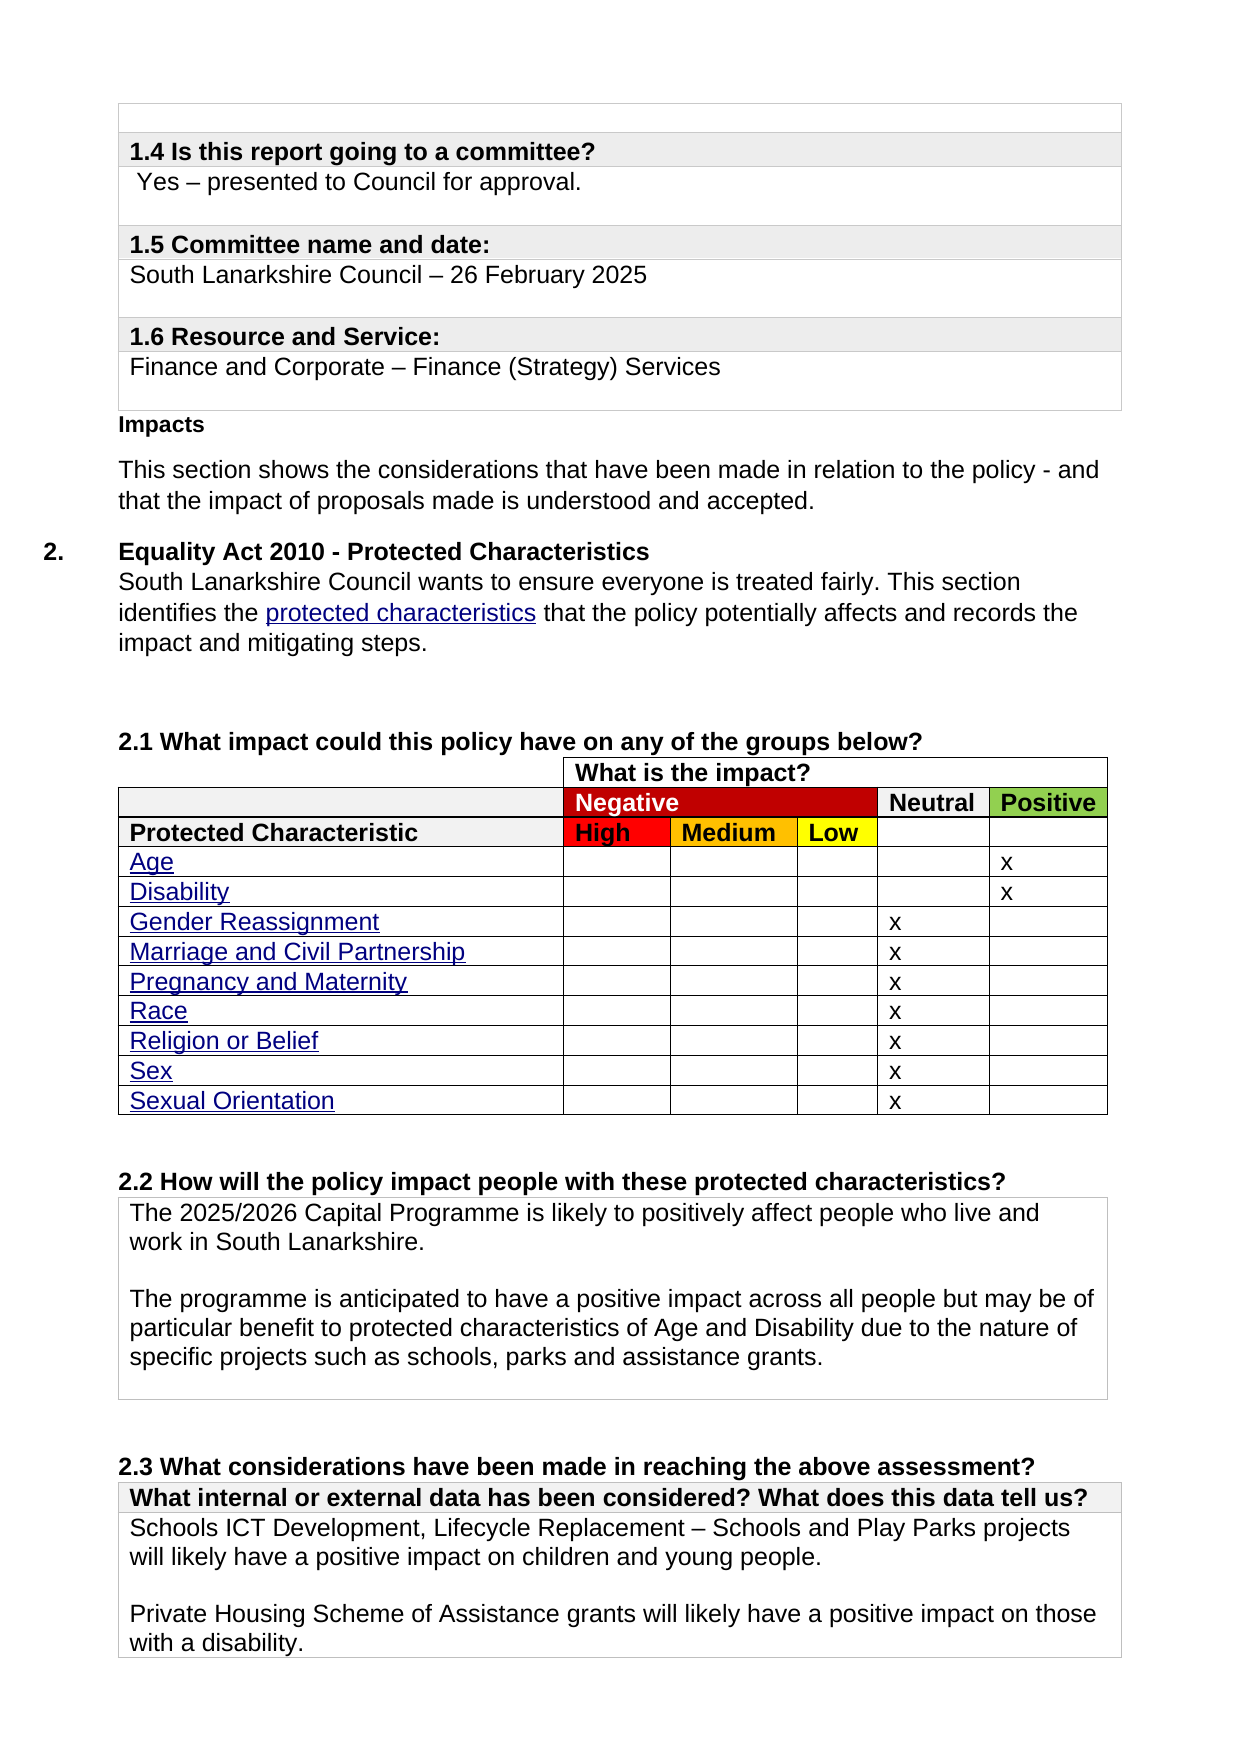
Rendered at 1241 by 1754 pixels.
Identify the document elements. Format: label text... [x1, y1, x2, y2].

table_cell Low [798, 818, 877, 846]
table_header What is the impact? [564, 758, 1107, 787]
table_cell Finance and Corporate – Finance (Strategy) Services [119, 352, 1121, 409]
table_header What internal or external data has been considered? What does this data tell us? [119, 1483, 1121, 1512]
table_cell [990, 818, 1107, 846]
table_cell [990, 1026, 1107, 1055]
table_cell [119, 788, 563, 816]
table_cell [564, 1086, 670, 1114]
table_cell [671, 1026, 797, 1055]
table_cell [798, 877, 877, 906]
subtitle 2.2 How will the policy impact people with these protected characteristics? [118, 1167, 1122, 1195]
table_cell [990, 996, 1107, 1025]
table_cell [119, 104, 1121, 132]
table_cell x [878, 937, 989, 965]
table_cell [671, 907, 797, 936]
table_cell [798, 966, 877, 995]
table_cell [990, 907, 1107, 936]
table_cell [798, 937, 877, 965]
table_cell 1.6 Resource and Service: [119, 318, 1121, 351]
subtitle Equality Act 2010 - Protected Characteristics [43, 537, 1122, 566]
table_cell Neutral [878, 788, 989, 816]
table_cell [798, 1026, 877, 1055]
table_cell x [878, 966, 989, 995]
table_cell [564, 847, 670, 876]
table_cell Race [119, 996, 563, 1025]
table_cell Gender Reassignment [119, 907, 563, 936]
table_cell [878, 818, 989, 846]
table_cell [878, 847, 989, 876]
table_cell [671, 966, 797, 995]
table_cell [990, 1056, 1107, 1084]
table_cell Schools ICT Development, Lifecycle Replacement – Schools and Play Parks projects will likely have a positive impact on children and young people. Private Housing Scheme of Assistance grants will likely have a positive impact on those with a disability. [119, 1513, 1121, 1657]
table_cell Age [119, 847, 563, 876]
table_cell [671, 1086, 797, 1114]
table_cell x [878, 907, 989, 936]
table_cell x [990, 847, 1107, 876]
table_cell [798, 1056, 877, 1084]
table_cell Pregnancy and Maternity [119, 966, 563, 995]
table_cell Marriage and Civil Partnership [119, 937, 563, 965]
table_cell [798, 847, 877, 876]
table_cell [671, 996, 797, 1025]
table_cell [564, 937, 670, 965]
table_cell [564, 1026, 670, 1055]
table_cell x [878, 1056, 989, 1084]
table_cell Medium [671, 818, 797, 846]
subtitle 2.3 What considerations have been made in reaching the above assessment? [118, 1452, 1122, 1480]
table_cell High [564, 818, 670, 846]
table_cell x [878, 996, 989, 1025]
table_cell [798, 1086, 877, 1114]
table_header The 2025/2026 Capital Programme is likely to positively affect people who live and work in South Lanarkshire. The programme is anticipated to have a positive impact across all people but may be of particular benefit to protected characteristics of Age and Disability due to the nature of specific projects such as schools, parks and assistance grants. [119, 1198, 1107, 1399]
table_cell [564, 877, 670, 906]
table_cell x [990, 877, 1107, 906]
table_cell [564, 1056, 670, 1084]
table_cell [564, 966, 670, 995]
table_cell Yes – presented to Council for approval. [119, 167, 1121, 224]
table_cell x [878, 1086, 989, 1114]
table_cell [671, 877, 797, 906]
subtitle 2.1 What impact could this policy have on any of the groups below? [118, 726, 1122, 755]
table_cell [878, 877, 989, 906]
table_cell [990, 937, 1107, 965]
table_cell [990, 966, 1107, 995]
text Impacts [118, 411, 1122, 437]
text This section shows the considerations that have been made in relation to the policy - and that the impact of proposals made is understood and accepted. [118, 455, 1122, 514]
table_cell South Lanarkshire Council – 26 February 2025 [119, 260, 1121, 317]
table_header [118, 757, 563, 787]
table_cell Sexual Orientation [119, 1086, 563, 1114]
table_cell [564, 996, 670, 1025]
table_cell [671, 937, 797, 965]
table_cell [798, 996, 877, 1025]
table_cell Positive [990, 788, 1107, 816]
table_cell Disability [119, 877, 563, 906]
table_cell [671, 847, 797, 876]
table_cell [990, 1086, 1107, 1114]
table_cell 1.5 Committee name and date: [119, 226, 1121, 258]
table_cell Protected Characteristic [119, 818, 563, 846]
table_cell Religion or Belief [119, 1026, 563, 1055]
table_cell 1.4 Is this report going to a committee? [119, 133, 1121, 166]
table_cell x [878, 1026, 989, 1055]
table_cell Negative [564, 788, 877, 816]
table_cell Sex [119, 1056, 563, 1084]
table_cell [671, 1056, 797, 1084]
text South Lanarkshire Council wants to ensure everyone is treated fairly. This section identifies the protected characteristics that the policy potentially affects and records the impact and mitigating steps. [118, 567, 1122, 657]
table_cell [798, 907, 877, 936]
table_cell [564, 907, 670, 936]
